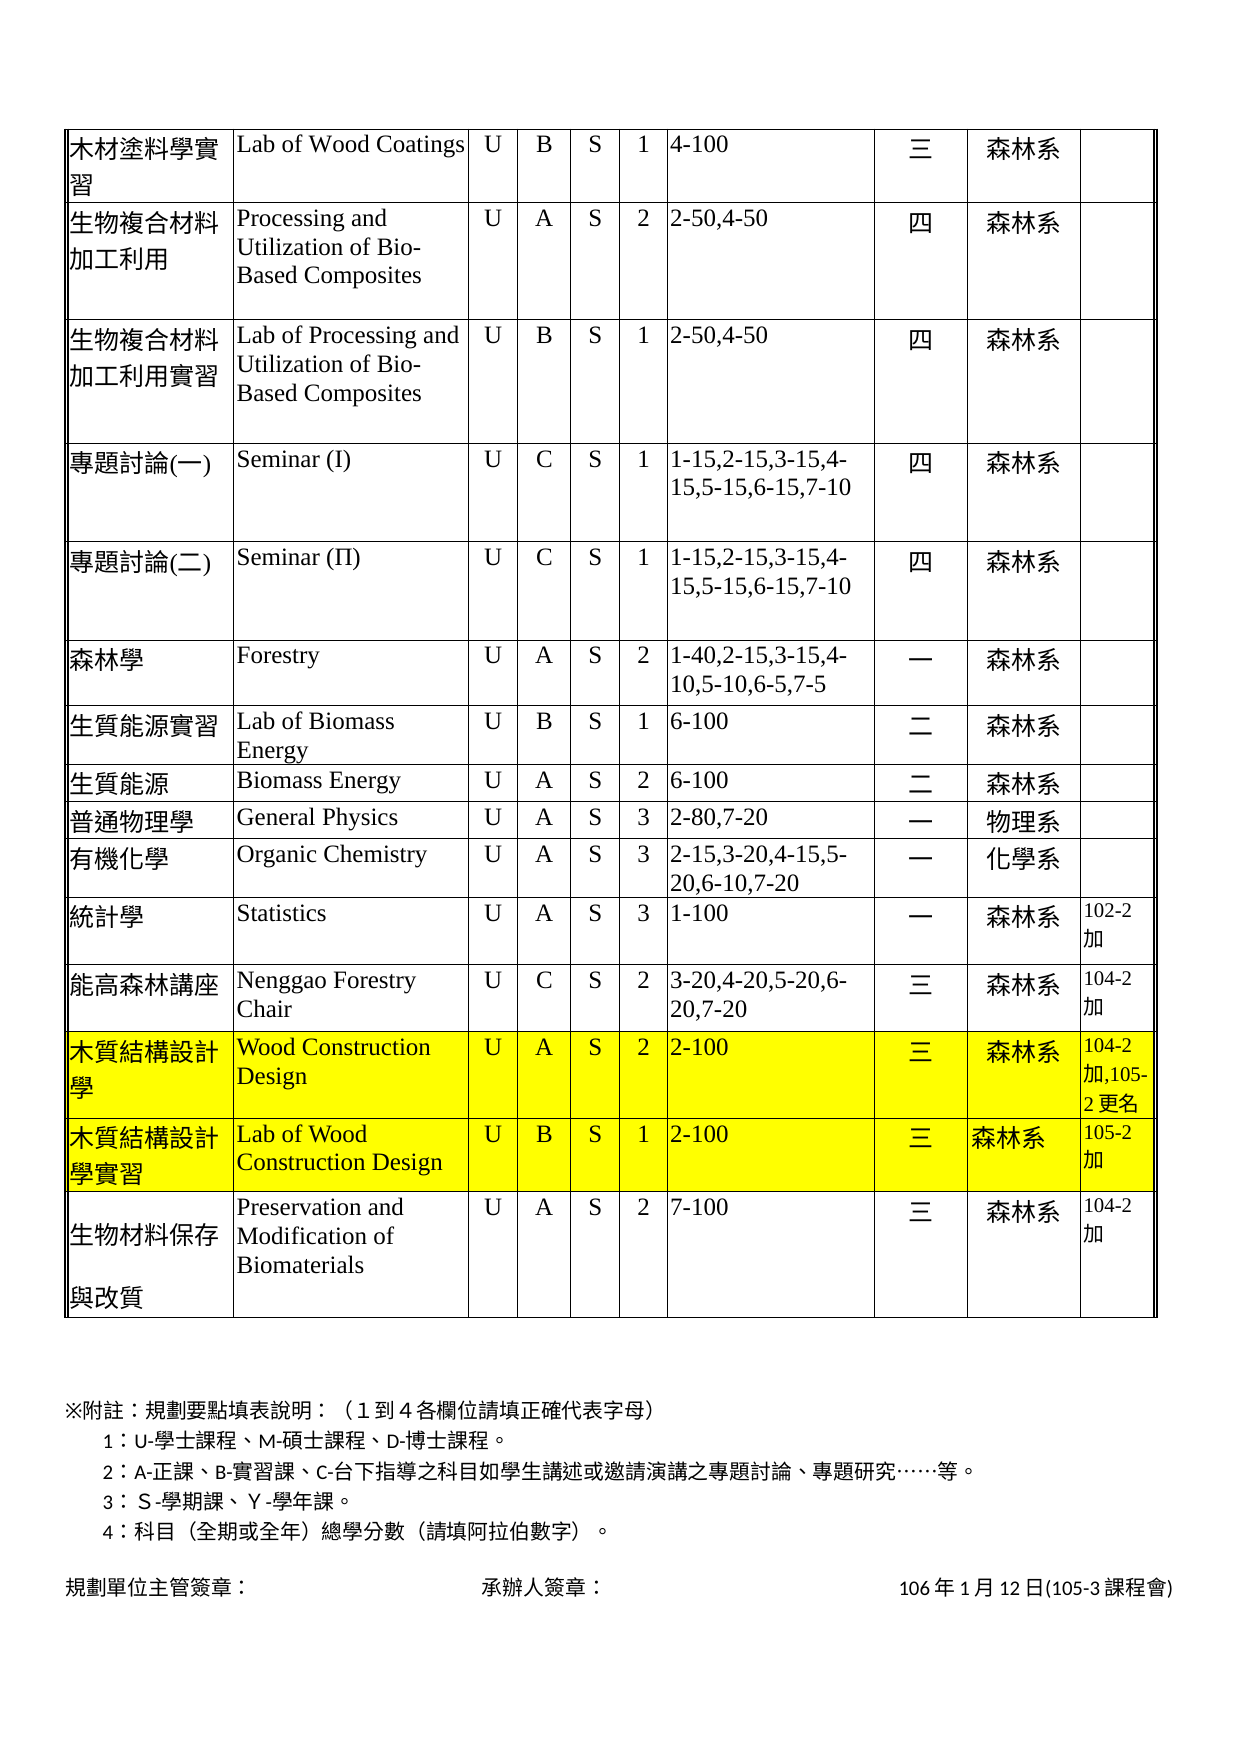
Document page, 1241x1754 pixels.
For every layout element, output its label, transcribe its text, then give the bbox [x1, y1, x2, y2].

table_cell U [469, 542, 517, 639]
table_cell 2-50,4-50 [668, 320, 874, 443]
table_cell 2 [620, 203, 667, 319]
table_cell 3 [620, 802, 667, 838]
table_cell 1 [620, 542, 667, 639]
table_cell [1081, 130, 1153, 202]
table_cell B [518, 130, 570, 202]
table_cell 7-100 [668, 1192, 874, 1317]
table_cell 1 [620, 1119, 667, 1191]
table_cell 四 [875, 203, 967, 319]
table_cell Lab of Biomass Energy [234, 706, 468, 764]
table_cell 森林系 [968, 1032, 1080, 1118]
table_cell 統計學 [69, 898, 233, 964]
table_cell Preservation and Modification of Biomaterials [234, 1192, 468, 1317]
table_cell Lab of Wood Coatings [234, 130, 468, 202]
table_cell Nenggao Forestry Chair [234, 965, 468, 1031]
table_cell Biomass Energy [234, 765, 468, 801]
table_cell 森林系 [968, 641, 1080, 705]
table_cell 專題討論(一) [69, 444, 233, 541]
table_cell S [571, 1032, 619, 1118]
table_cell 森林系 [968, 765, 1080, 801]
table_cell 1 [620, 706, 667, 764]
table_cell 二 [875, 765, 967, 801]
table_cell 森林學 [69, 641, 233, 705]
table_cell 森林系 [968, 542, 1080, 639]
table_cell 4-100 [668, 130, 874, 202]
table_cell S [571, 444, 619, 541]
table_cell U [469, 839, 517, 897]
table_cell 一 [875, 898, 967, 964]
table_cell 四 [875, 542, 967, 639]
table_cell Forestry [234, 641, 468, 705]
table_cell S [571, 898, 619, 964]
table_cell [1081, 802, 1153, 838]
table_cell Organic Chemistry [234, 839, 468, 897]
table_cell 3 [620, 898, 667, 964]
table_cell 森林系 [968, 130, 1080, 202]
table_cell 三 [875, 1032, 967, 1118]
table_cell 一 [875, 641, 967, 705]
table_cell 一 [875, 839, 967, 897]
table_cell B [518, 1119, 570, 1191]
table_cell C [518, 542, 570, 639]
table_cell 三 [875, 130, 967, 202]
table_cell 生質能源 [69, 765, 233, 801]
table_cell 生物複合材料加工利用 [69, 203, 233, 319]
table_cell 6-100 [668, 765, 874, 801]
table_cell 木材塗料學實習 [69, 130, 233, 202]
table_cell A [518, 1032, 570, 1118]
table_cell 森林系 [968, 320, 1080, 443]
table_cell 森林系 [968, 898, 1080, 964]
table_cell 1 [620, 130, 667, 202]
table_cell U [469, 1192, 517, 1317]
table_cell 1-15,2-15,3-15,4-15,5-15,6-15,7-10 [668, 542, 874, 639]
table_cell U [469, 1119, 517, 1191]
table_cell 2 [620, 1032, 667, 1118]
table_cell 四 [875, 320, 967, 443]
table_cell C [518, 444, 570, 541]
table_cell 1 [620, 444, 667, 541]
table_cell 102-2加 [1081, 898, 1153, 964]
table_cell Statistics [234, 898, 468, 964]
table_cell Lab of Processing and Utilization of Bio-Based Composites [234, 320, 468, 443]
table_cell Seminar (Π) [234, 542, 468, 639]
table_cell 3 [620, 839, 667, 897]
table_cell A [518, 641, 570, 705]
table_cell U [469, 706, 517, 764]
table_cell S [571, 641, 619, 705]
table_cell 木質結構設計學 [69, 1032, 233, 1118]
table_cell 2-15,3-20,4-15,5-20,6-10,7-20 [668, 839, 874, 897]
table_cell 森林系 [968, 706, 1080, 764]
table_cell A [518, 765, 570, 801]
table_cell 一 [875, 802, 967, 838]
table_cell 化學系 [968, 839, 1080, 897]
table_cell 1 [620, 320, 667, 443]
table_cell 105-2加 [1081, 1119, 1153, 1191]
table_cell 2-100 [668, 1119, 874, 1191]
table_cell 1-15,2-15,3-15,4-15,5-15,6-15,7-10 [668, 444, 874, 541]
table_cell U [469, 641, 517, 705]
table_cell U [469, 320, 517, 443]
table_cell [1081, 839, 1153, 897]
table_cell 三 [875, 1119, 967, 1191]
table_cell 四 [875, 444, 967, 541]
table_cell Seminar (Ι) [234, 444, 468, 541]
table_cell 104-2加 [1081, 1192, 1153, 1317]
table_cell 森林系 [968, 1119, 1080, 1191]
table_cell [1081, 765, 1153, 801]
table_cell Processing and Utilization of Bio-Based Composites [234, 203, 468, 319]
table_cell [1081, 542, 1153, 639]
table_cell U [469, 898, 517, 964]
table_cell General Physics [234, 802, 468, 838]
table_cell S [571, 203, 619, 319]
table_cell A [518, 839, 570, 897]
table_cell 6-100 [668, 706, 874, 764]
table_cell B [518, 320, 570, 443]
table_cell A [518, 898, 570, 964]
table_cell 生質能源實習 [69, 706, 233, 764]
table_cell A [518, 802, 570, 838]
table_cell S [571, 130, 619, 202]
table_cell 2-100 [668, 1032, 874, 1118]
table_cell 森林系 [968, 965, 1080, 1031]
table_cell A [518, 1192, 570, 1317]
table_cell 森林系 [968, 444, 1080, 541]
table_cell S [571, 542, 619, 639]
table_cell 三 [875, 965, 967, 1031]
table_cell S [571, 1192, 619, 1317]
table_cell A [518, 203, 570, 319]
table_cell S [571, 320, 619, 443]
table_cell S [571, 965, 619, 1031]
table_cell U [469, 203, 517, 319]
table_cell U [469, 802, 517, 838]
table_cell [1081, 203, 1153, 319]
table_cell 普通物理學 [69, 802, 233, 838]
table_cell 生物複合材料加工利用實習 [69, 320, 233, 443]
table_cell 能高森林講座 [69, 965, 233, 1031]
table_cell 1-100 [668, 898, 874, 964]
table_cell 3-20,4-20,5-20,6-20,7-20 [668, 965, 874, 1031]
table_cell Lab of Wood Construction Design [234, 1119, 468, 1191]
table_cell 森林系 [968, 203, 1080, 319]
table_cell U [469, 1032, 517, 1118]
table_cell Wood Construction Design [234, 1032, 468, 1118]
table_cell 生物材料保存與改質 [69, 1192, 233, 1317]
table_cell [1081, 444, 1153, 541]
table_cell 104-2加,105-2更名 [1081, 1032, 1153, 1118]
table_cell U [469, 444, 517, 541]
table_cell 2 [620, 765, 667, 801]
table_cell B [518, 706, 570, 764]
table_cell [1081, 320, 1153, 443]
table_cell U [469, 130, 517, 202]
table_cell 2-80,7-20 [668, 802, 874, 838]
table_cell 木質結構設計學實習 [69, 1119, 233, 1191]
table_cell S [571, 802, 619, 838]
table_cell [1081, 641, 1153, 705]
table_cell S [571, 765, 619, 801]
table_cell S [571, 706, 619, 764]
table_cell 專題討論(二) [69, 542, 233, 639]
table_cell S [571, 1119, 619, 1191]
table_cell U [469, 965, 517, 1031]
table_cell 有機化學 [69, 839, 233, 897]
table_cell [1081, 706, 1153, 764]
table_cell C [518, 965, 570, 1031]
table_cell 二 [875, 706, 967, 764]
table_cell 2 [620, 1192, 667, 1317]
table_cell 2-50,4-50 [668, 203, 874, 319]
table_cell U [469, 765, 517, 801]
table_cell 1-40,2-15,3-15,4-10,5-10,6-5,7-5 [668, 641, 874, 705]
table_cell 森林系 [968, 1192, 1080, 1317]
table_cell 三 [875, 1192, 967, 1317]
table_cell 物理系 [968, 802, 1080, 838]
table_cell S [571, 839, 619, 897]
table_cell 2 [620, 965, 667, 1031]
table_cell 104-2加 [1081, 965, 1153, 1031]
table_cell 2 [620, 641, 667, 705]
